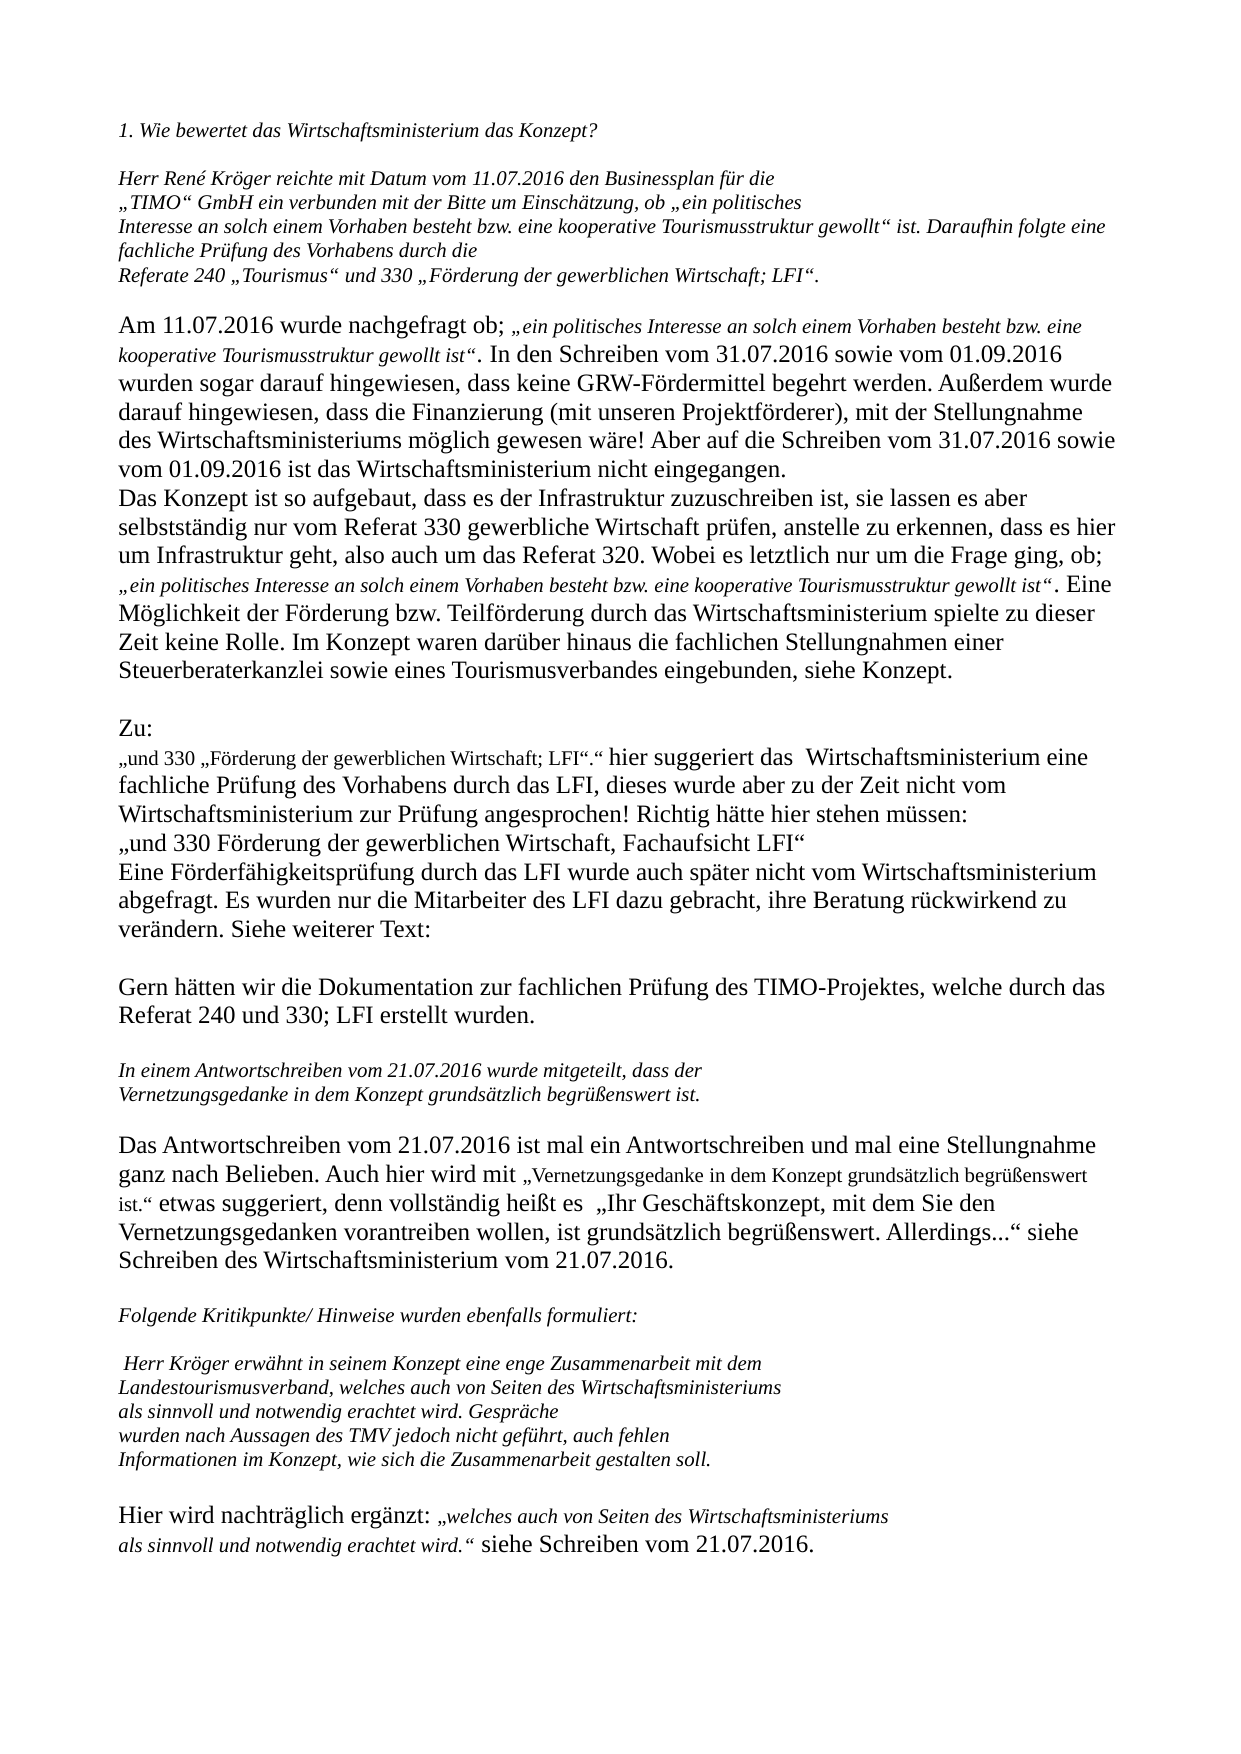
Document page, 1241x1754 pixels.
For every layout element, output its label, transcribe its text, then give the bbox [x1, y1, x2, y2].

text Referate 240 „Tourismus“ und 330 „Förderung der gewerblichen Wirtschaft; LFI“. [118, 262, 1122, 287]
text als sinnvoll und notwendig erachtet wird. Gespräche [118, 1399, 1122, 1423]
text In einem Antwortschreiben vom 21.07.2016 wurde mitgeteilt, dass der [118, 1058, 1122, 1082]
text 1. Wie bewertet das Wirtschaftsministerium das Konzept? [118, 118, 1122, 142]
text Zu: [118, 713, 1122, 742]
text „TIMO“ GmbH ein verbunden mit der Bitte um Einschätzung, ob „ein politisches [118, 190, 1122, 214]
text Folgende Kritikpunkte/ Hinweise wurden ebenfalls formuliert: [118, 1303, 1122, 1327]
text Informationen im Konzept, wie sich die Zusammenarbeit gestalten soll. [118, 1447, 1122, 1471]
text Das Konzept ist so aufgebaut, dass es der Infrastruktur zuzuschreiben ist, sie lassen es aber selbstständig nur vom Referat 330 gewerbliche Wirtschaft prüfen, anstelle zu erkennen, dass es hier um Infrastruktur geht, also auch um das Referat 320. Wobei es letztlich nur um die Frage ging, ob; „ein politisches Interesse an solch einem Vorhaben besteht bzw. eine kooperative Tourismusstruktur gewollt ist“. Eine Möglichkeit der Förderung bzw. Teilförderung durch das Wirtschaftsministerium spielte zu dieser Zeit keine Rolle. Im Konzept waren darüber hinaus die fachlichen Stellungnahmen einer Steuerberaterkanzlei sowie eines Tourismusverbandes eingebunden, siehe Konzept. [118, 483, 1122, 684]
text Eine Förderfähigkeitsprüfung durch das LFI wurde auch später nicht vom Wirtschaftsministerium abgefragt. Es wurden nur die Mitarbeiter des LFI dazu gebracht, ihre Beratung rückwirkend zu verändern. Siehe weiterer Text: [118, 857, 1122, 943]
text Interesse an solch einem Vorhaben besteht bzw. eine kooperative Tourismusstruktur gewollt“ ist. Daraufhin folgte eine fachliche Prüfung des Vorhabens durch die [118, 214, 1122, 262]
text  [118, 1327, 1122, 1351]
text „und 330 Förderung der gewerblichen Wirtschaft, Fachaufsicht LFI“ [118, 828, 1122, 857]
text Herr Kröger erwähnt in seinem Konzept eine enge Zusammenarbeit mit dem [118, 1351, 1122, 1375]
text „und 330 „Förderung der gewerblichen Wirtschaft; LFI“.“ hier suggeriert das Wirtschaftsministerium eine fachliche Prüfung des Vorhabens durch das LFI, dieses wurde aber zu der Zeit nicht vom Wirtschaftsministerium zur Prüfung angesprochen! Richtig hätte hier stehen müssen: [118, 742, 1122, 828]
text Am 11.07.2016 wurde nachgefragt ob; „ein politisches Interesse an solch einem Vorhaben besteht bzw. eine kooperative Tourismusstruktur gewollt ist“. In den Schreiben vom 31.07.2016 sowie vom 01.09.2016 wurden sogar darauf hingewiesen, dass keine GRW-Fördermittel begehrt werden. Außerdem wurde darauf hingewiesen, dass die Finanzierung (mit unseren Projektförderer), mit der Stellungnahme des Wirtschaftsministeriums möglich gewesen wäre! Aber auf die Schreiben vom 31.07.2016 sowie vom 01.09.2016 ist das Wirtschaftsministerium nicht eingegangen. [118, 311, 1122, 483]
text Landestourismusverband, welches auch von Seiten des Wirtschaftsministeriums [118, 1375, 1122, 1399]
text als sinnvoll und notwendig erachtet wird.“ siehe Schreiben vom 21.07.2016. [118, 1529, 1122, 1557]
text Vernetzungsgedanke in dem Konzept grundsätzlich begrüßenswert ist. [118, 1082, 1122, 1106]
text Hier wird nachträglich ergänzt: „welches auch von Seiten des Wirtschaftsministeriums [118, 1500, 1122, 1529]
text Gern hätten wir die Dokumentation zur fachlichen Prüfung des TIMO-Projektes, welche durch das Referat 240 und 330; LFI erstellt wurden. [118, 972, 1122, 1029]
text Das Antwortschreiben vom 21.07.2016 ist mal ein Antwortschreiben und mal eine Stellungnahme ganz nach Belieben. Auch hier wird mit „Vernetzungsgedanke in dem Konzept grundsätzlich begrüßenswert ist.“ etwas suggeriert, denn vollständig heißt es „Ihr Geschäftskonzept, mit dem Sie den Vernetzungsgedanken vorantreiben wollen, ist grundsätzlich begrüßenswert. Allerdings...“ siehe Schreiben des Wirtschaftsministerium vom 21.07.2016. [118, 1130, 1122, 1274]
text wurden nach Aussagen des TMV jedoch nicht geführt, auch fehlen [118, 1423, 1122, 1447]
text Herr René Kröger reichte mit Datum vom 11.07.2016 den Businessplan für die [118, 166, 1122, 190]
